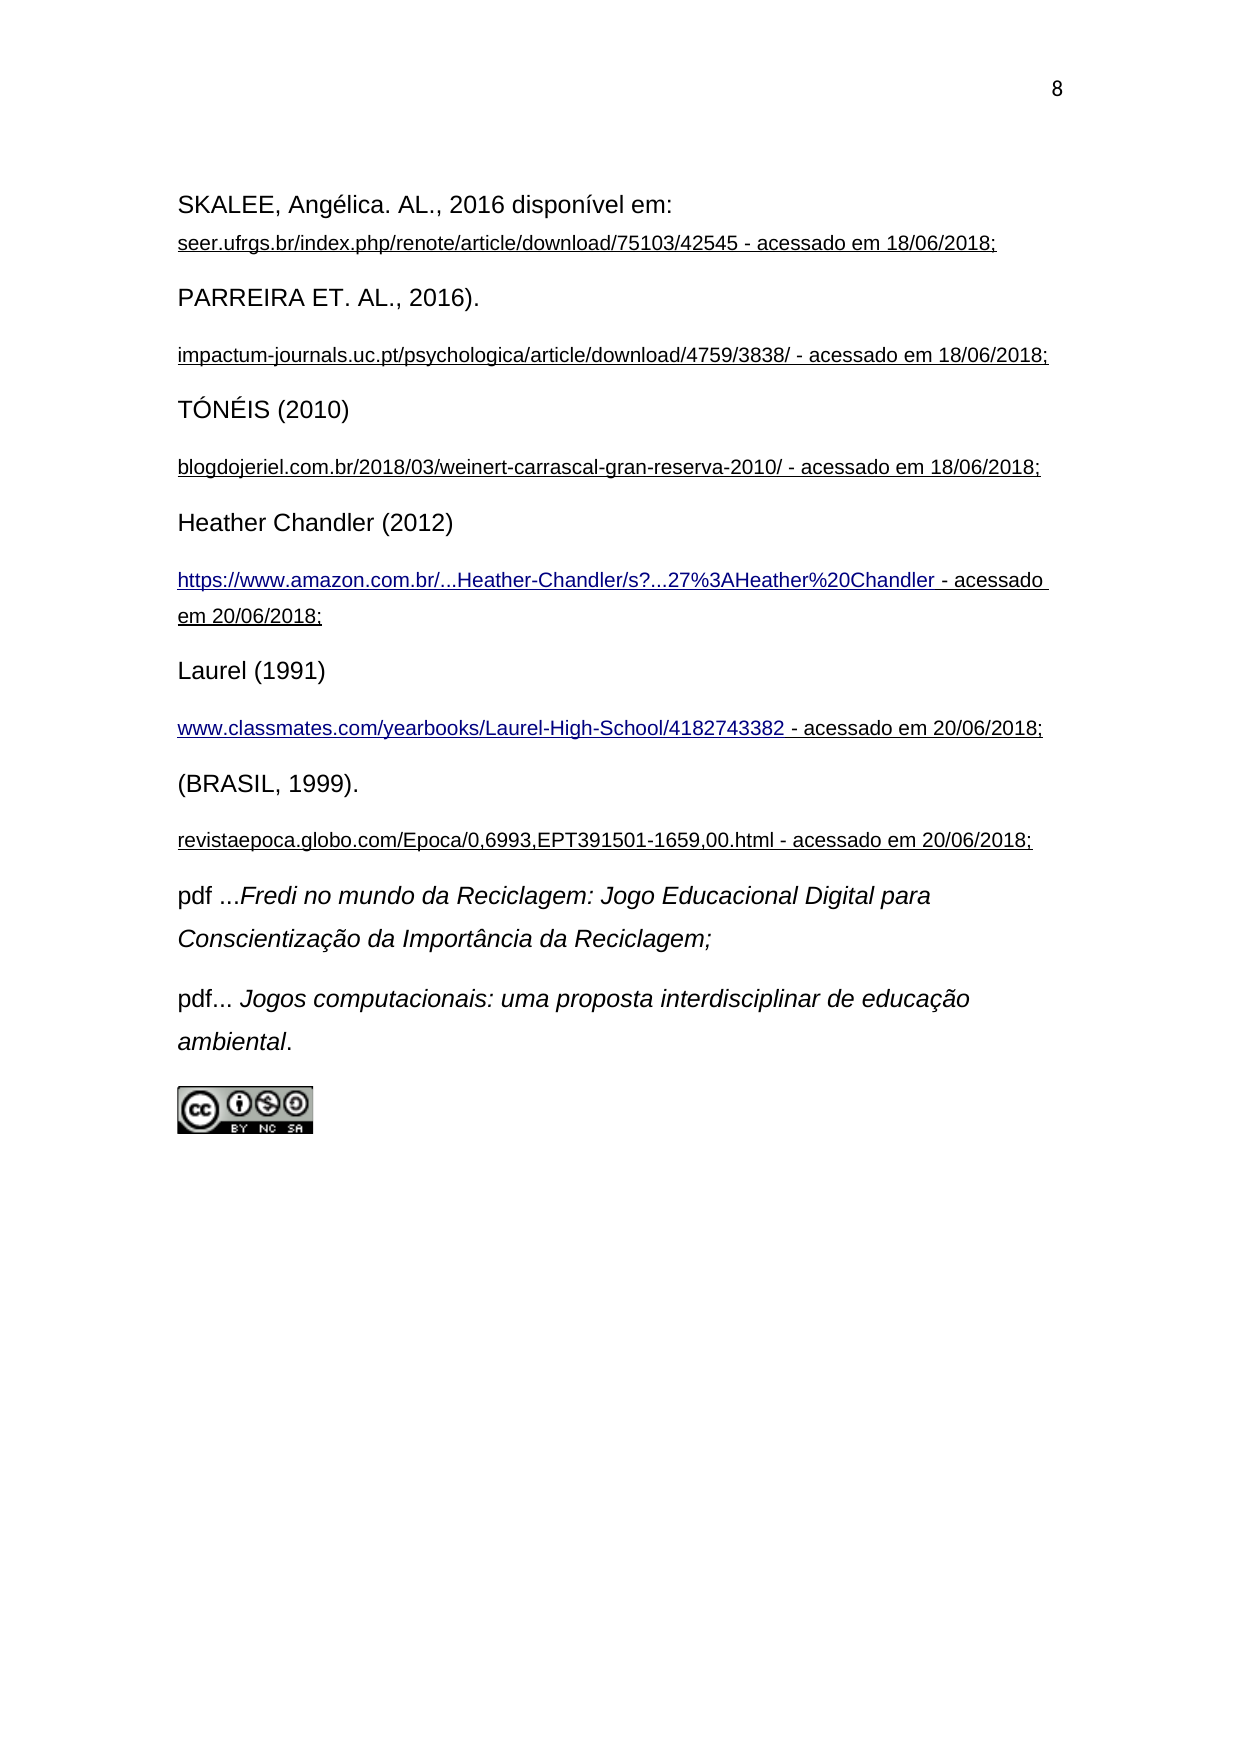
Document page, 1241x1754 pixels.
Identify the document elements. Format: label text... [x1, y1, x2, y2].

text Laurel (1991) [177, 656, 1063, 685]
text SKALEE, Angélica. AL., 2016 disponível em: seer.ufrgs.br/index.php/renote/article/download/75103/42545 - acessado em 18/06/2018; [177, 190, 1063, 254]
text TÓNÉIS (2010) [177, 395, 1063, 424]
text blogdojeriel.com.br/2018/03/weinert-carrascal-gran-reserva-2010/ - acessado em 18/06/2018; [177, 455, 1063, 479]
text pdf ...Fredi no mundo da Reciclagem: Jogo Educacional Digital para Conscientização da Importância da Reciclagem; [177, 881, 1063, 953]
text Heather Chandler (2012) [177, 508, 1063, 537]
text impactum-journals.uc.pt/psychologica/article/download/4759/3838/ - acessado em 18/06/2018; [177, 343, 1063, 367]
text https://www.amazon.com.br/...Heather-Chandler/s?...27%3AHeather%20Chandler - acessado em 20/06/2018; [177, 568, 1063, 627]
text pdf... Jogos computacionais: uma proposta interdisciplinar de educação ambiental. [177, 984, 1063, 1056]
text www.classmates.com/yearbooks/Laurel-High-School/4182743382 - acessado em 20/06/2018; [177, 716, 1063, 740]
text revistaepoca.globo.com/Epoca/0,6993,EPT391501-1659,00.html - acessado em 20/06/2018; [177, 828, 1063, 852]
text (BRASIL, 1999). [177, 768, 1063, 797]
text PARREIRA ET. AL., 2016). [177, 283, 1063, 312]
